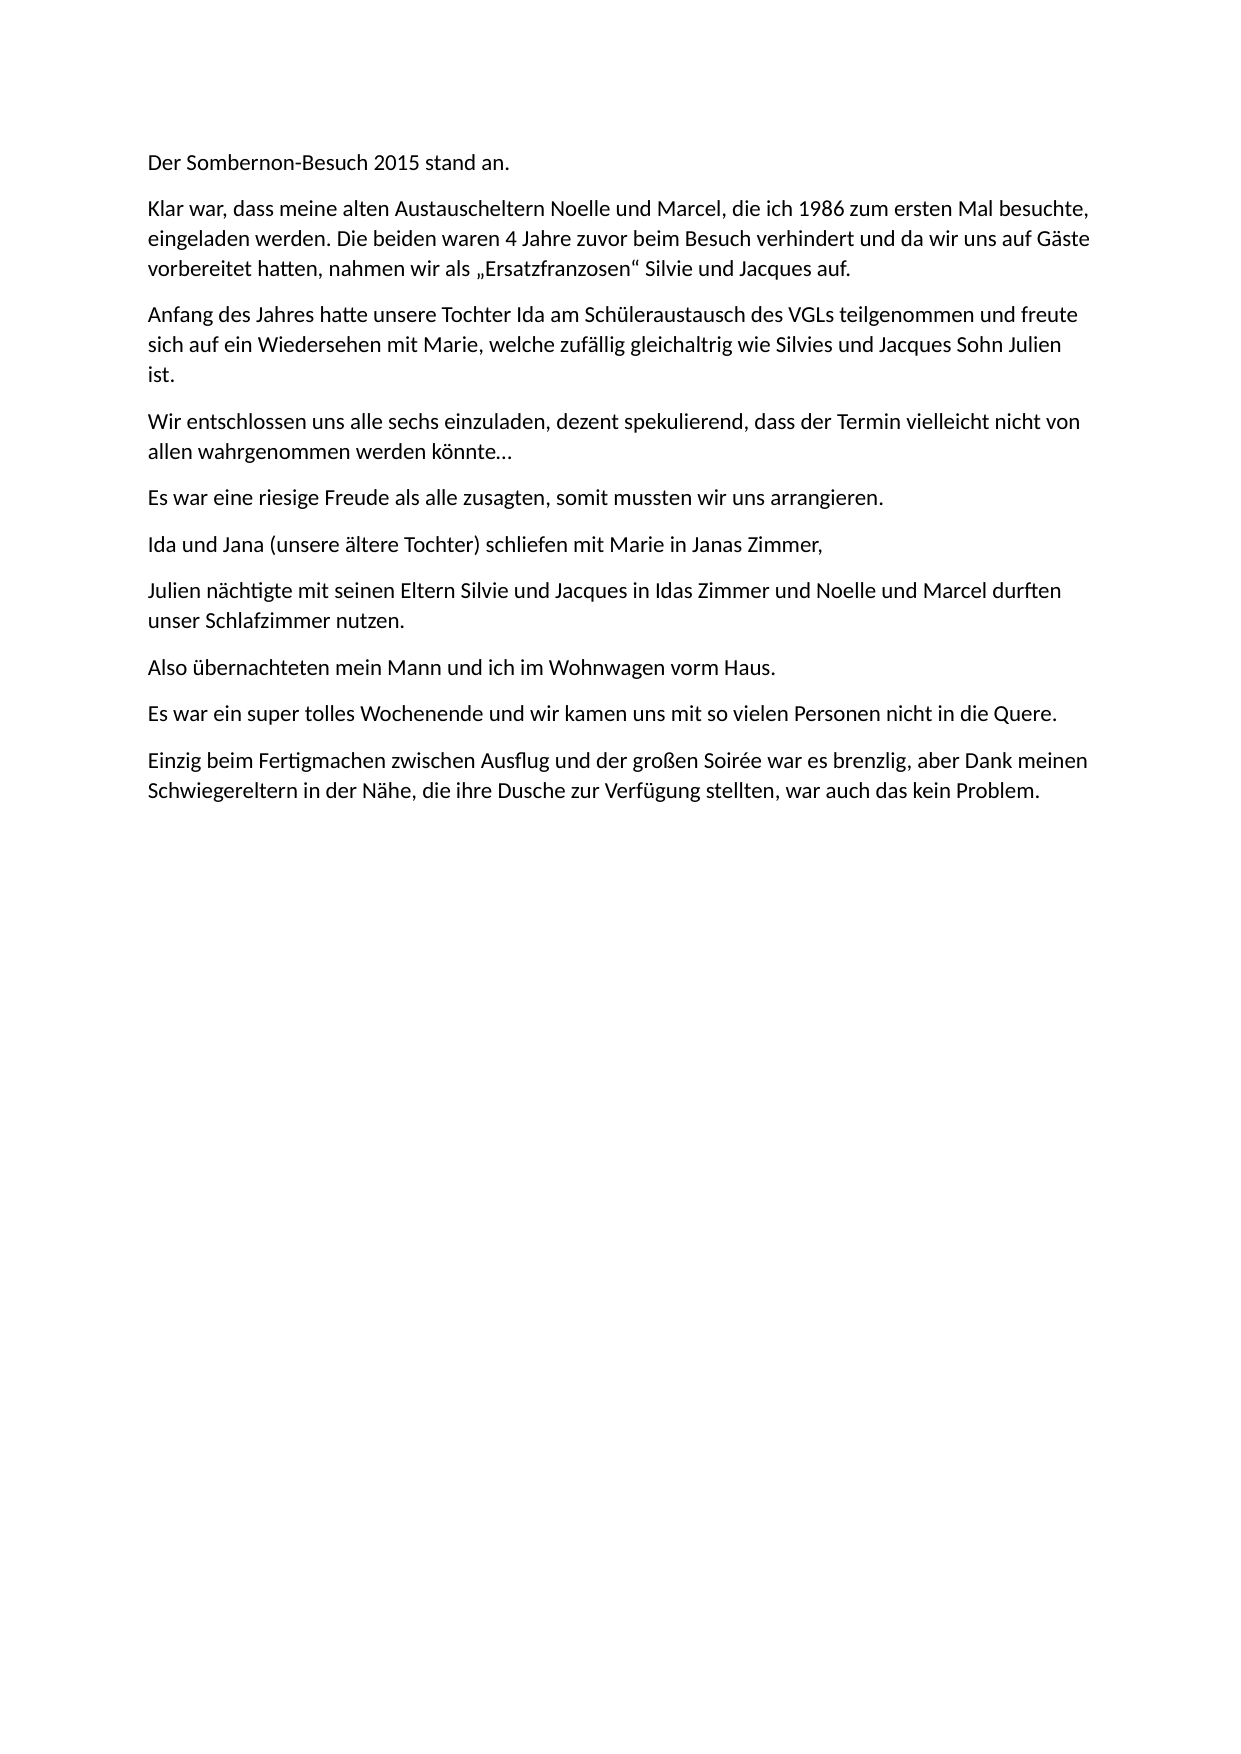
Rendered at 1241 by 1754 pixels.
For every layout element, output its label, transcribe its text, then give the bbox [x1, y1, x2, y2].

text Anfang des Jahres hatte unsere Tochter Ida am Schüleraustausch des VGLs teilgenommen und freute sich auf ein Wiedersehen mit Marie, welche zufällig gleichaltrig wie Silvies und Jacques Sohn Julien ist. [148, 301, 1093, 388]
text Ida und Jana (unsere ältere Tochter) schliefen mit Marie in Janas Zimmer, [148, 530, 1093, 558]
text Klar war, dass meine alten Austauscheltern Noelle und Marcel, die ich 1986 zum ersten Mal besuchte, eingeladen werden. Die beiden waren 4 Jahre zuvor beim Besuch verhindert und da wir uns auf Gäste vorbereitet hatten, nahmen wir als „Ersatzfranzosen“ Silvie und Jacques auf. [148, 194, 1093, 282]
text Einzig beim Fertigmachen zwischen Ausflug und der großen Soirée war es brenzlig, aber Dank meinen Schwiegereltern in der Nähe, die ihre Dusche zur Verfügung stellten, war auch das kein Problem. [148, 746, 1093, 804]
text Also übernachteten mein Mann und ich im Wohnwagen vorm Haus. [148, 653, 1093, 681]
text Es war eine riesige Freude als alle zusagten, somit mussten wir uns arrangieren. [148, 483, 1093, 511]
text Julien nächtigte mit seinen Eltern Silvie und Jacques in Idas Zimmer und Noelle und Marcel durften unser Schlafzimmer nutzen. [148, 576, 1093, 634]
text Es war ein super tolles Wochenende und wir kamen uns mit so vielen Personen nicht in die Quere. [148, 699, 1093, 727]
text Der Sombernon-Besuch 2015 stand an. [148, 148, 1093, 176]
text Wir entschlossen uns alle sechs einzuladen, dezent spekulierend, dass der Termin vielleicht nicht von allen wahrgenommen werden könnte… [148, 407, 1093, 465]
